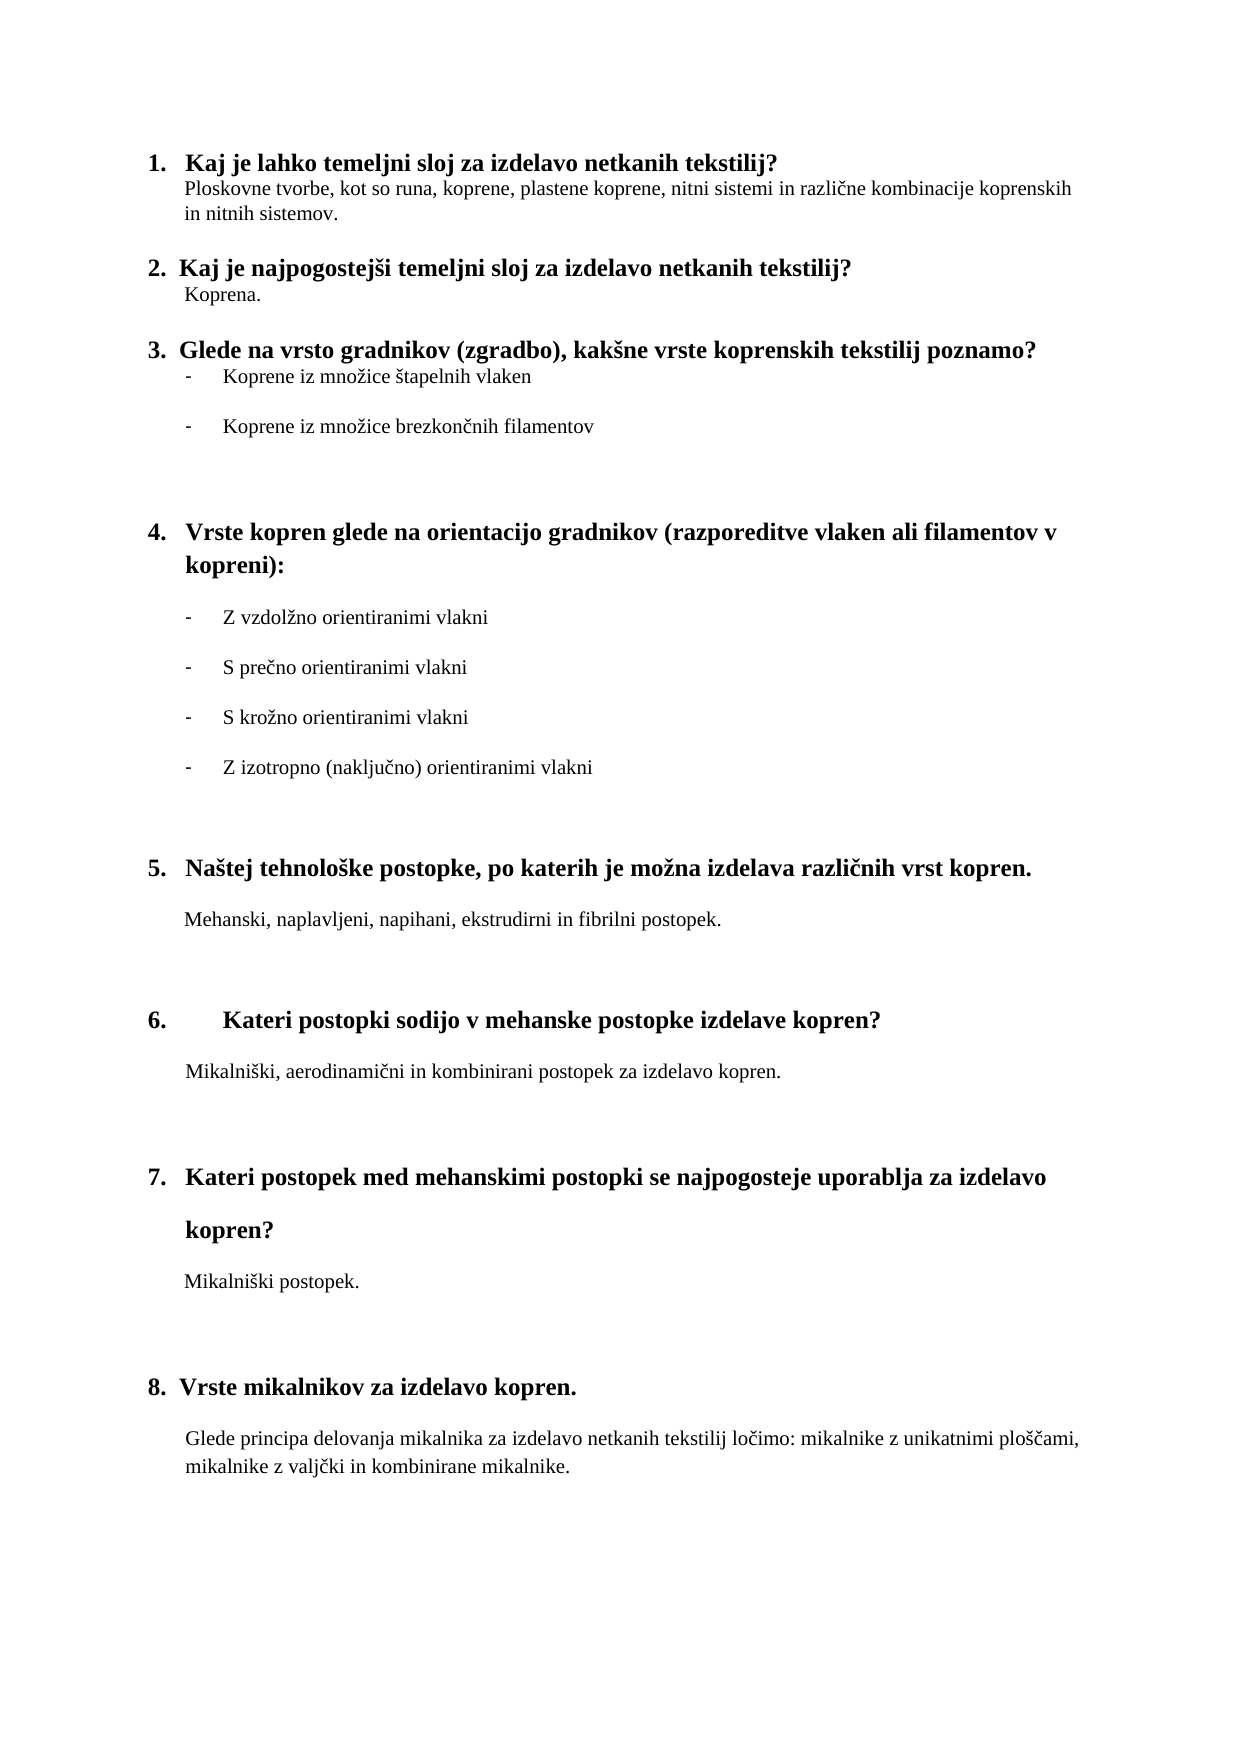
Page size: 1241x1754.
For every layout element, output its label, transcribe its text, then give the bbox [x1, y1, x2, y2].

list Z izotropno (naključno) orientiranimi vlakni [185, 754, 1093, 780]
list S krožno orientiranimi vlakni [185, 704, 1093, 730]
list Mehanski, naplavljeni, napihani, ekstrudirni in fibrilni postopek. [148, 907, 1093, 931]
list 7. Kateri postopek med mehanskimi postopki se najpogosteje uporablja za izdelavo [148, 1162, 1093, 1191]
list S prečno orientiranimi vlakni [185, 654, 1093, 680]
text Ploskovne tvorbe, kot so runa, koprene, plastene koprene, nitni sistemi in različne kombinacije koprenskih [148, 176, 1093, 200]
text 3. Glede na vrsto gradnikov (zgradbo), kakšne vrste koprenskih tekstilij poznamo? [148, 335, 1093, 363]
list Koprene iz množice brezkončnih filamentov [185, 413, 1093, 439]
list Naštej tehnološke postopke, po katerih je možna izdelava različnih vrst kopren. [148, 853, 1093, 881]
text Koprena. [148, 282, 1093, 306]
list Mikalniški, aerodinamični in kombinirani postopek za izdelavo kopren. [185, 1059, 1093, 1083]
list Mikalniški postopek. [148, 1269, 1093, 1293]
list Kateri postopki sodijo v mehanske postopke izdelave kopren? [148, 1006, 1093, 1034]
list Z vzdolžno orientiranimi vlakni [185, 604, 1093, 630]
text 1. Kaj je lahko temeljni sloj za izdelavo netkanih tekstilij? [148, 148, 1093, 176]
text 2. Kaj je najpogostejši temeljni sloj za izdelavo netkanih tekstilij? [148, 253, 1093, 282]
list Koprene iz množice štapelnih vlaken [185, 363, 1093, 389]
list kopren? [148, 1216, 1093, 1244]
list 8. Vrste mikalnikov za izdelavo kopren. [148, 1372, 1093, 1401]
text in nitnih sistemov. [148, 200, 1093, 224]
list Vrste kopren glede na orientacijo gradnikov (razporeditve vlaken ali filamentov v kopreni): [148, 517, 1093, 579]
list Glede principa delovanja mikalnika za izdelavo netkanih tekstilij ločimo: mikalnike z unikatnimi ploščami, mikalnike z valjčki in kombinirane mikalnike. [185, 1426, 1093, 1478]
